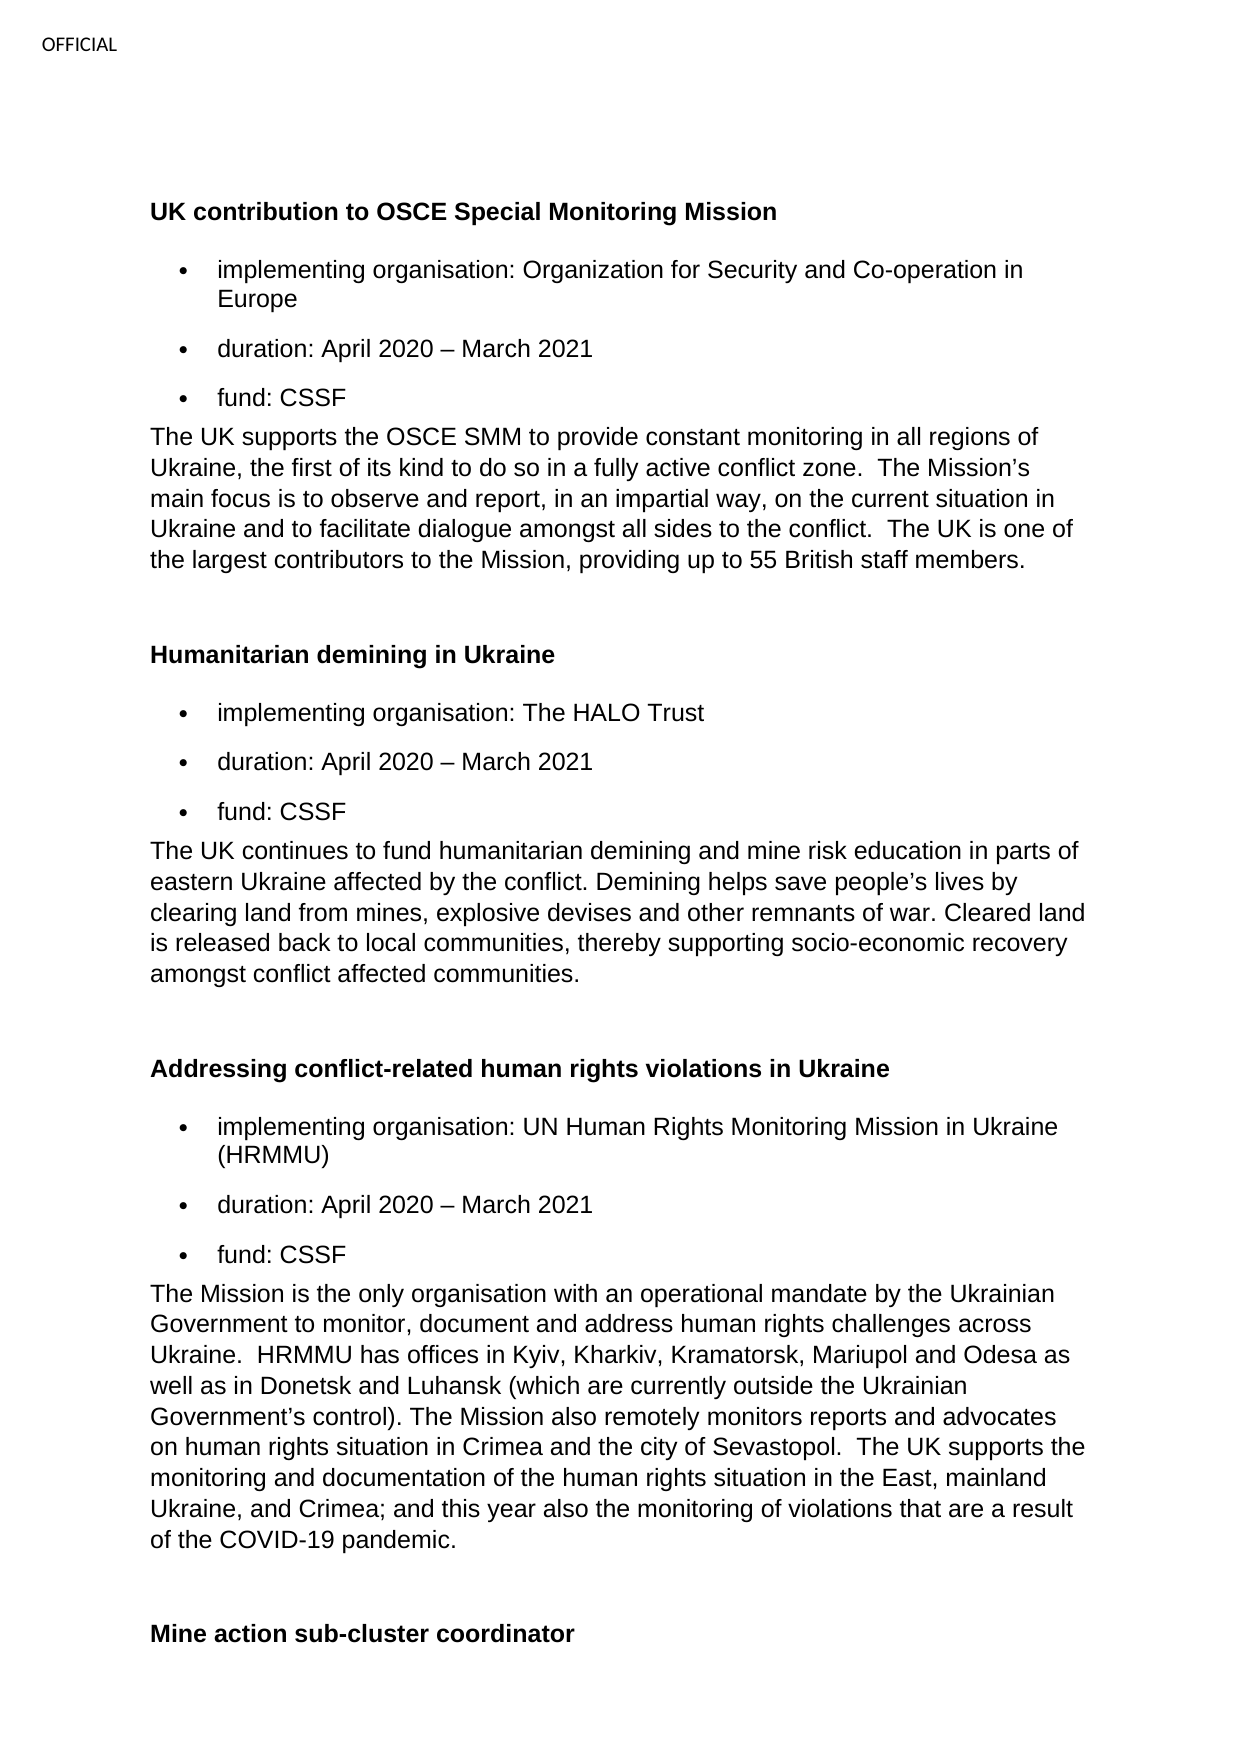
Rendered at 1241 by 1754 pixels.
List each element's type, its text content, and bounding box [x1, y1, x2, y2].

list duration: April 2020 – March 2021 [179, 1190, 1090, 1219]
text The UK continues to fund humanitarian demining and mine risk education in parts of eastern Ukraine affected by the conflict. Demining helps save people’s lives by clearing land from mines, explosive devises and other remnants of war. Cleared land is released back to local communities, thereby supporting socio-economic recovery amongst conflict affected communities. [150, 836, 1090, 988]
list implementing organisation: Organization for Security and Co-operation in Europe [179, 255, 1090, 313]
list fund: CSSF [179, 1239, 1090, 1268]
text Addressing conflict-related human rights violations in Ukraine [150, 1054, 1090, 1083]
list duration: April 2020 – March 2021 [179, 747, 1090, 776]
list fund: CSSF [179, 383, 1090, 412]
list duration: April 2020 – March 2021 [179, 333, 1090, 362]
text The Mission is the only organisation with an operational mandate by the Ukrainian Government to monitor, document and address human rights challenges across Ukraine. HRMMU has offices in Kyiv, Kharkiv, Kramatorsk, Mariupol and Odesa as well as in Donetsk and Luhansk (which are currently outside the Ukrainian Government’s control). The Mission also remotely monitors reports and advocates on human rights situation in Crimea and the city of Sevastopol. The UK supports the monitoring and documentation of the human rights situation in the East, mainland Ukraine, and Crimea; and this year also the monitoring of violations that are a result of the COVID-19 pandemic. [150, 1279, 1090, 1553]
list fund: CSSF [179, 797, 1090, 826]
text The UK supports the OSCE SMM to provide constant monitoring in all regions of Ukraine, the first of its kind to do so in a fully active conflict zone. The Mission’s main focus is to observe and report, in an impartial way, on the current situation in Ukraine and to facilitate dialogue amongst all sides to the conflict. The UK is one of the largest contributors to the Mission, providing up to 55 British staff members. [150, 422, 1090, 574]
list implementing organisation: The HALO Trust [179, 698, 1090, 727]
text Humanitarian demining in Ukraine [150, 640, 1090, 669]
list implementing organisation: UN Human Rights Monitoring Mission in Ukraine (HRMMU) [179, 1112, 1090, 1169]
text Mine action sub-cluster coordinator [150, 1619, 1090, 1648]
text UK contribution to OSCE Special Monitoring Mission [150, 197, 1090, 226]
